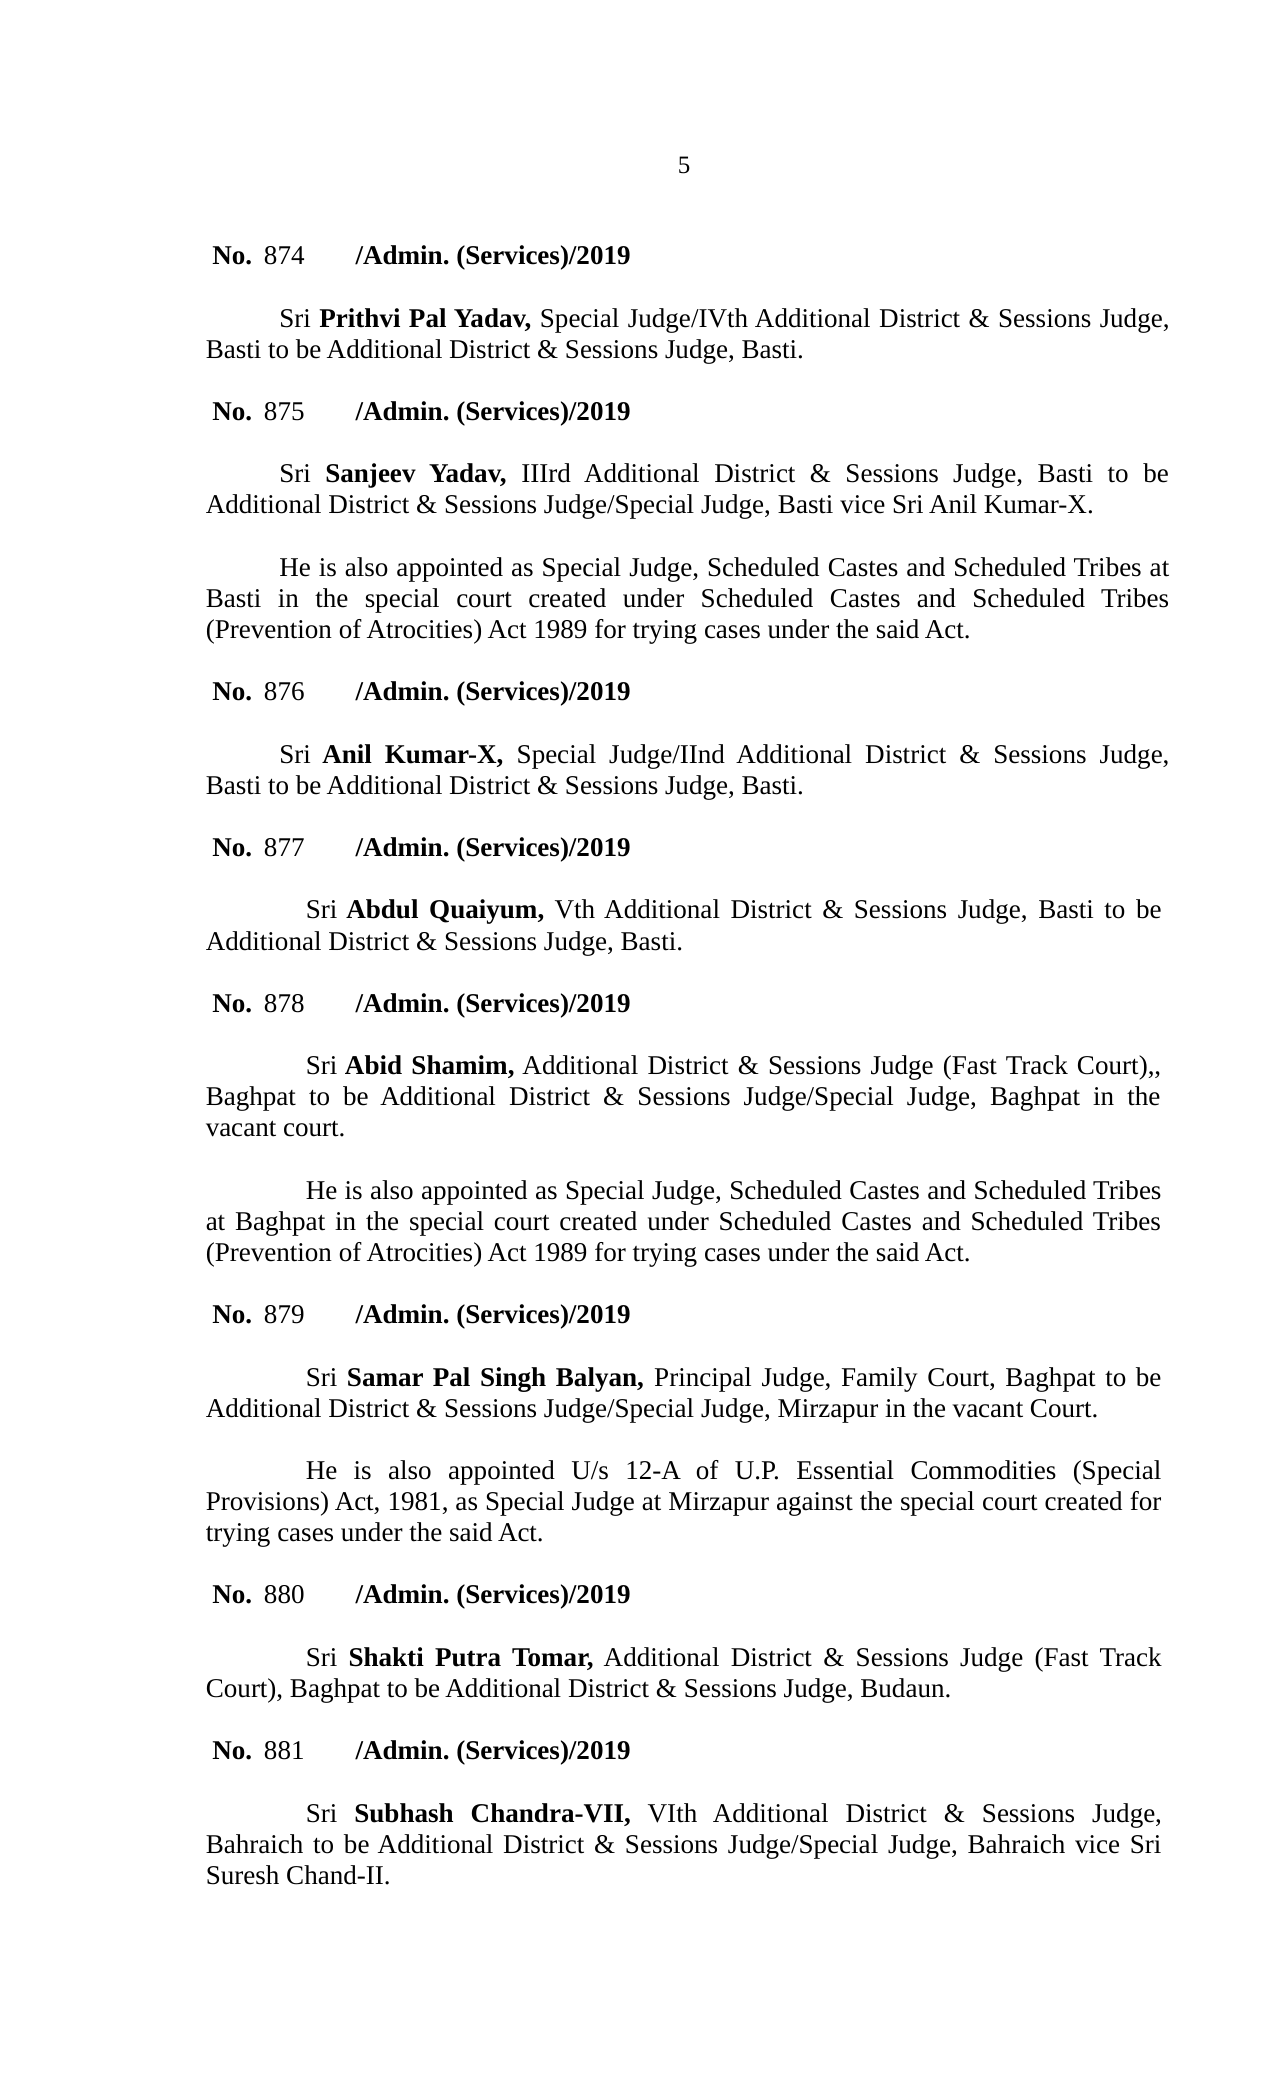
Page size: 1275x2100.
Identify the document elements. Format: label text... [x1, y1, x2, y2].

text Sri Abid Shamim, Additional District & Sessions Judge (Fast Track Court),, Baghpat to be Additional District & Sessions Judge/Special Judge, Baghpat in the vacant court. [206, 1049, 1162, 1143]
table_header [259, 395, 350, 426]
table_header No. [207, 239, 258, 271]
table_header [259, 239, 350, 271]
table_header /Admin. (Services)/2019 [350, 1579, 647, 1610]
table_header /Admin. (Services)/2019 [350, 1734, 647, 1766]
table_header No. [207, 1298, 258, 1329]
table_header No. [207, 831, 258, 862]
table_header [259, 675, 350, 707]
text He is also appointed U/s 12-A of U.P. Essential Commodities (Special Provisions) Act, 1981, as Special Judge at Mirzapur against the special court created for trying cases under the said Act. [206, 1454, 1162, 1547]
text Sri Prithvi Pal Yadav, Special Judge/IVth Additional District & Sessions Judge, Basti to be Additional District & Sessions Judge, Basti. [206, 302, 1170, 364]
text He is also appointed as Special Judge, Scheduled Castes and Scheduled Tribes at Basti in the special court created under Scheduled Castes and Scheduled Tribes (Prevention of Atrocities) Act 1989 for trying cases under the said Act. [206, 551, 1170, 644]
table_header [259, 831, 350, 862]
table_header /Admin. (Services)/2019 [350, 831, 647, 862]
table_header No. [207, 1579, 258, 1610]
table_header /Admin. (Services)/2019 [350, 987, 647, 1018]
text Sri Shakti Putra Tomar, Additional District & Sessions Judge (Fast Track Court), Baghpat to be Additional District & Sessions Judge, Budaun. [206, 1641, 1162, 1703]
table_header [259, 1298, 350, 1329]
table_header /Admin. (Services)/2019 [350, 395, 647, 426]
table_header /Admin. (Services)/2019 [350, 1298, 647, 1329]
table_header [259, 987, 350, 1018]
table_header No. [207, 1734, 258, 1766]
table_header No. [207, 675, 258, 707]
text He is also appointed as Special Judge, Scheduled Castes and Scheduled Tribes at Baghpat in the special court created under Scheduled Castes and Scheduled Tribes (Prevention of Atrocities) Act 1989 for trying cases under the said Act. [206, 1174, 1162, 1267]
table_header /Admin. (Services)/2019 [350, 675, 647, 707]
text Sri Subhash Chandra-VII, VIth Additional District & Sessions Judge, Bahraich to be Additional District & Sessions Judge/Special Judge, Bahraich vice Sri Suresh Chand-II. [206, 1797, 1162, 1890]
table_header No. [207, 987, 258, 1018]
table_header No. [207, 395, 258, 426]
text Sri Anil Kumar-X, Special Judge/IInd Additional District & Sessions Judge, Basti to be Additional District & Sessions Judge, Basti. [206, 738, 1170, 800]
table_header [259, 1579, 350, 1610]
text Sri Sanjeev Yadav, IIIrd Additional District & Sessions Judge, Basti to be Additional District & Sessions Judge/Special Judge, Basti vice Sri Anil Kumar-X. [206, 457, 1170, 520]
text Sri Abdul Quaiyum, Vth Additional District & Sessions Judge, Basti to be Additional District & Sessions Judge, Basti. [206, 893, 1162, 956]
text Sri Samar Pal Singh Balyan, Principal Judge, Family Court, Baghpat to be Additional District & Sessions Judge/Special Judge, Mirzapur in the vacant Court. [206, 1361, 1162, 1423]
table_header /Admin. (Services)/2019 [350, 239, 647, 271]
table_header [259, 1734, 350, 1766]
